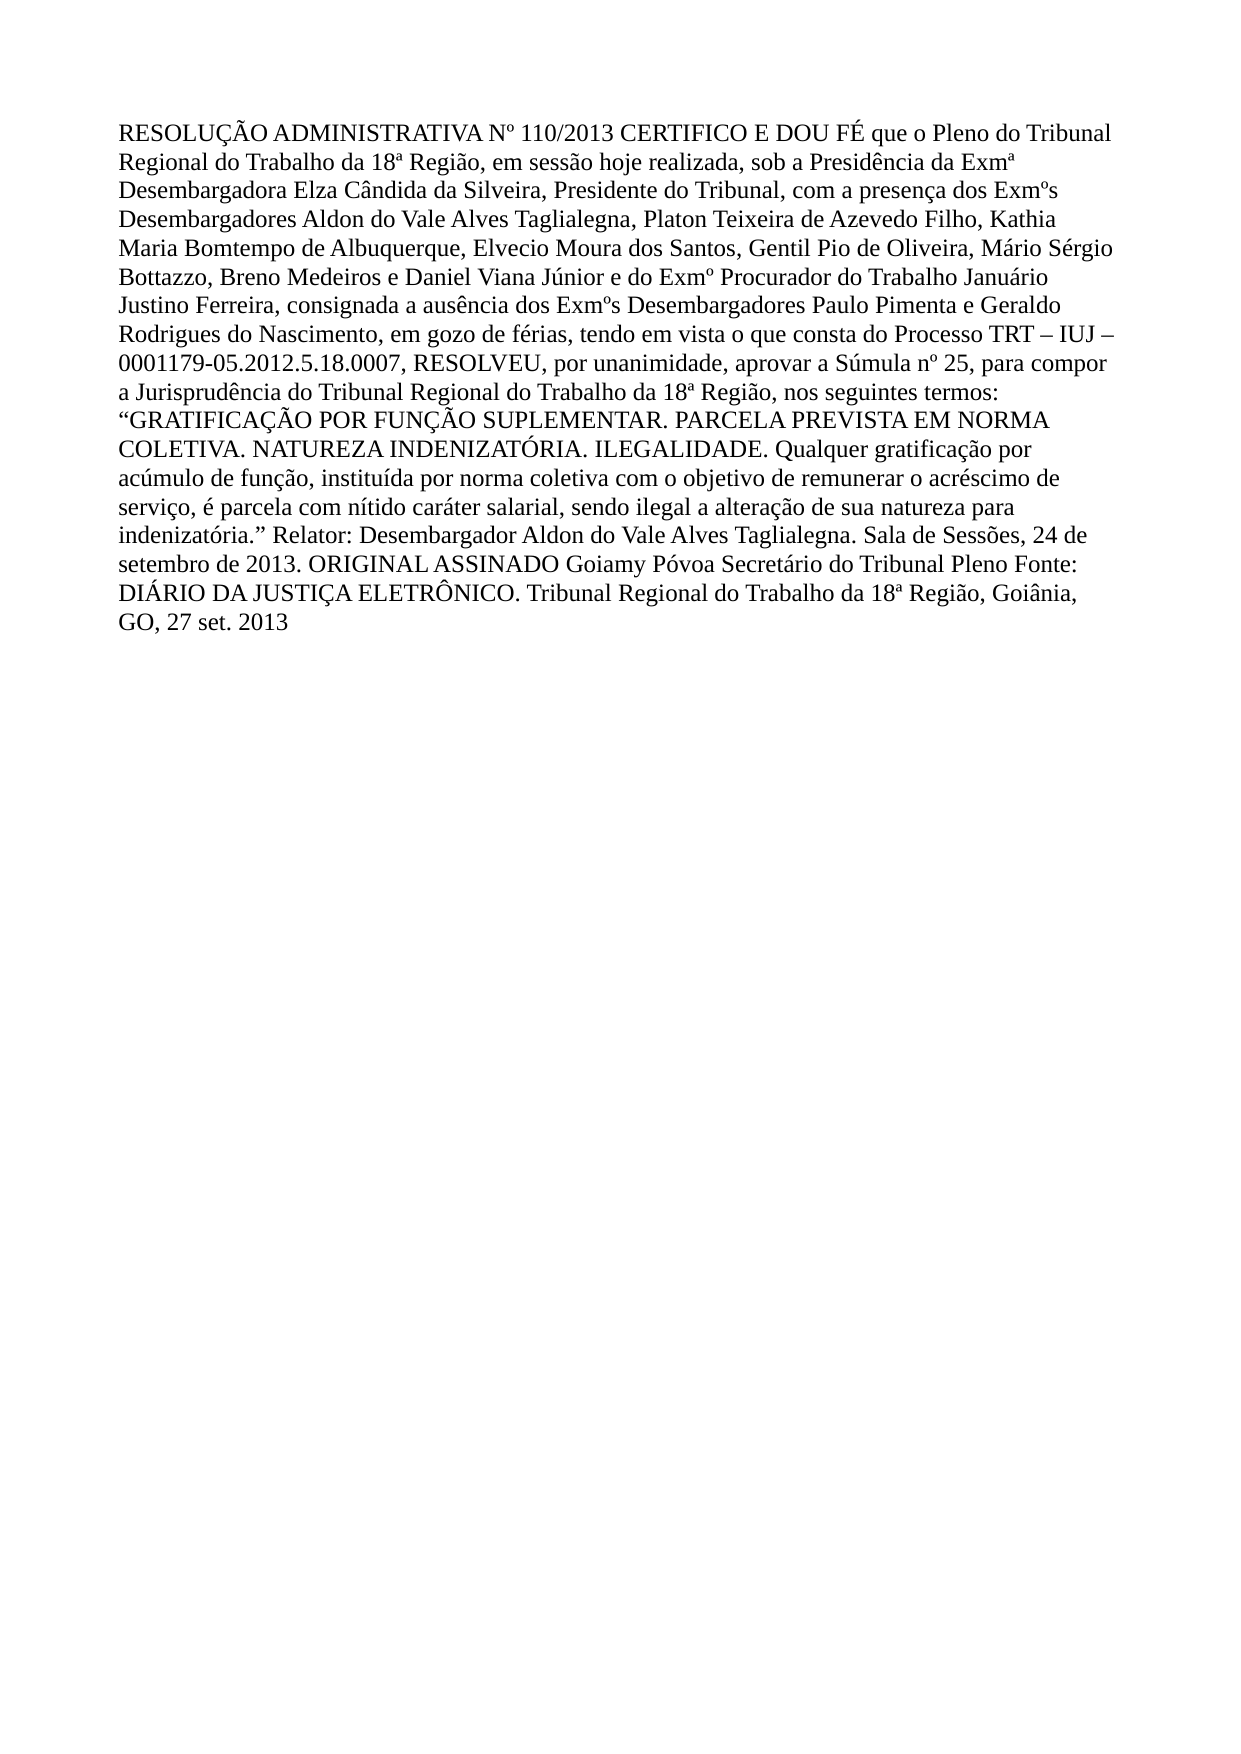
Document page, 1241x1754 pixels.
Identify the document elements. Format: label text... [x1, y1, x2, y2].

text RESOLUÇÃO ADMINISTRATIVA Nº 110/2013 CERTIFICO E DOU FÉ que o Pleno do Tribunal Regional do Trabalho da 18ª Região, em sessão hoje realizada, sob a Presidência da Exmª Desembargadora Elza Cândida da Silveira, Presidente do Tribunal, com a presença dos Exmºs Desembargadores Aldon do Vale Alves Taglialegna, Platon Teixeira de Azevedo Filho, Kathia Maria Bomtempo de Albuquerque, Elvecio Moura dos Santos, Gentil Pio de Oliveira, Mário Sérgio Bottazzo, Breno Medeiros e Daniel Viana Júnior e do Exmº Procurador do Trabalho Januário Justino Ferreira, consignada a ausência dos Exmºs Desembargadores Paulo Pimenta e Geraldo Rodrigues do Nascimento, em gozo de férias, tendo em vista o que consta do Processo TRT – IUJ – 0001179-05.2012.5.18.0007, RESOLVEU, por unanimidade, aprovar a Súmula nº 25, para compor a Jurisprudência do Tribunal Regional do Trabalho da 18ª Região, nos seguintes termos: “GRATIFICAÇÃO POR FUNÇÃO SUPLEMENTAR. PARCELA PREVISTA EM NORMA COLETIVA. NATUREZA INDENIZATÓRIA. ILEGALIDADE. Qualquer gratificação por acúmulo de função, instituída por norma coletiva com o objetivo de remunerar o acréscimo de serviço, é parcela com nítido caráter salarial, sendo ilegal a alteração de sua natureza para indenizatória.” Relator: Desembargador Aldon do Vale Alves Taglialegna. Sala de Sessões, 24 de setembro de 2013. ORIGINAL ASSINADO Goiamy Póvoa Secretário do Tribunal Pleno Fonte: DIÁRIO DA JUSTIÇA ELETRÔNICO. Tribunal Regional do Trabalho da 18ª Região, Goiânia, GO, 27 set. 2013 [118, 118, 1122, 636]
